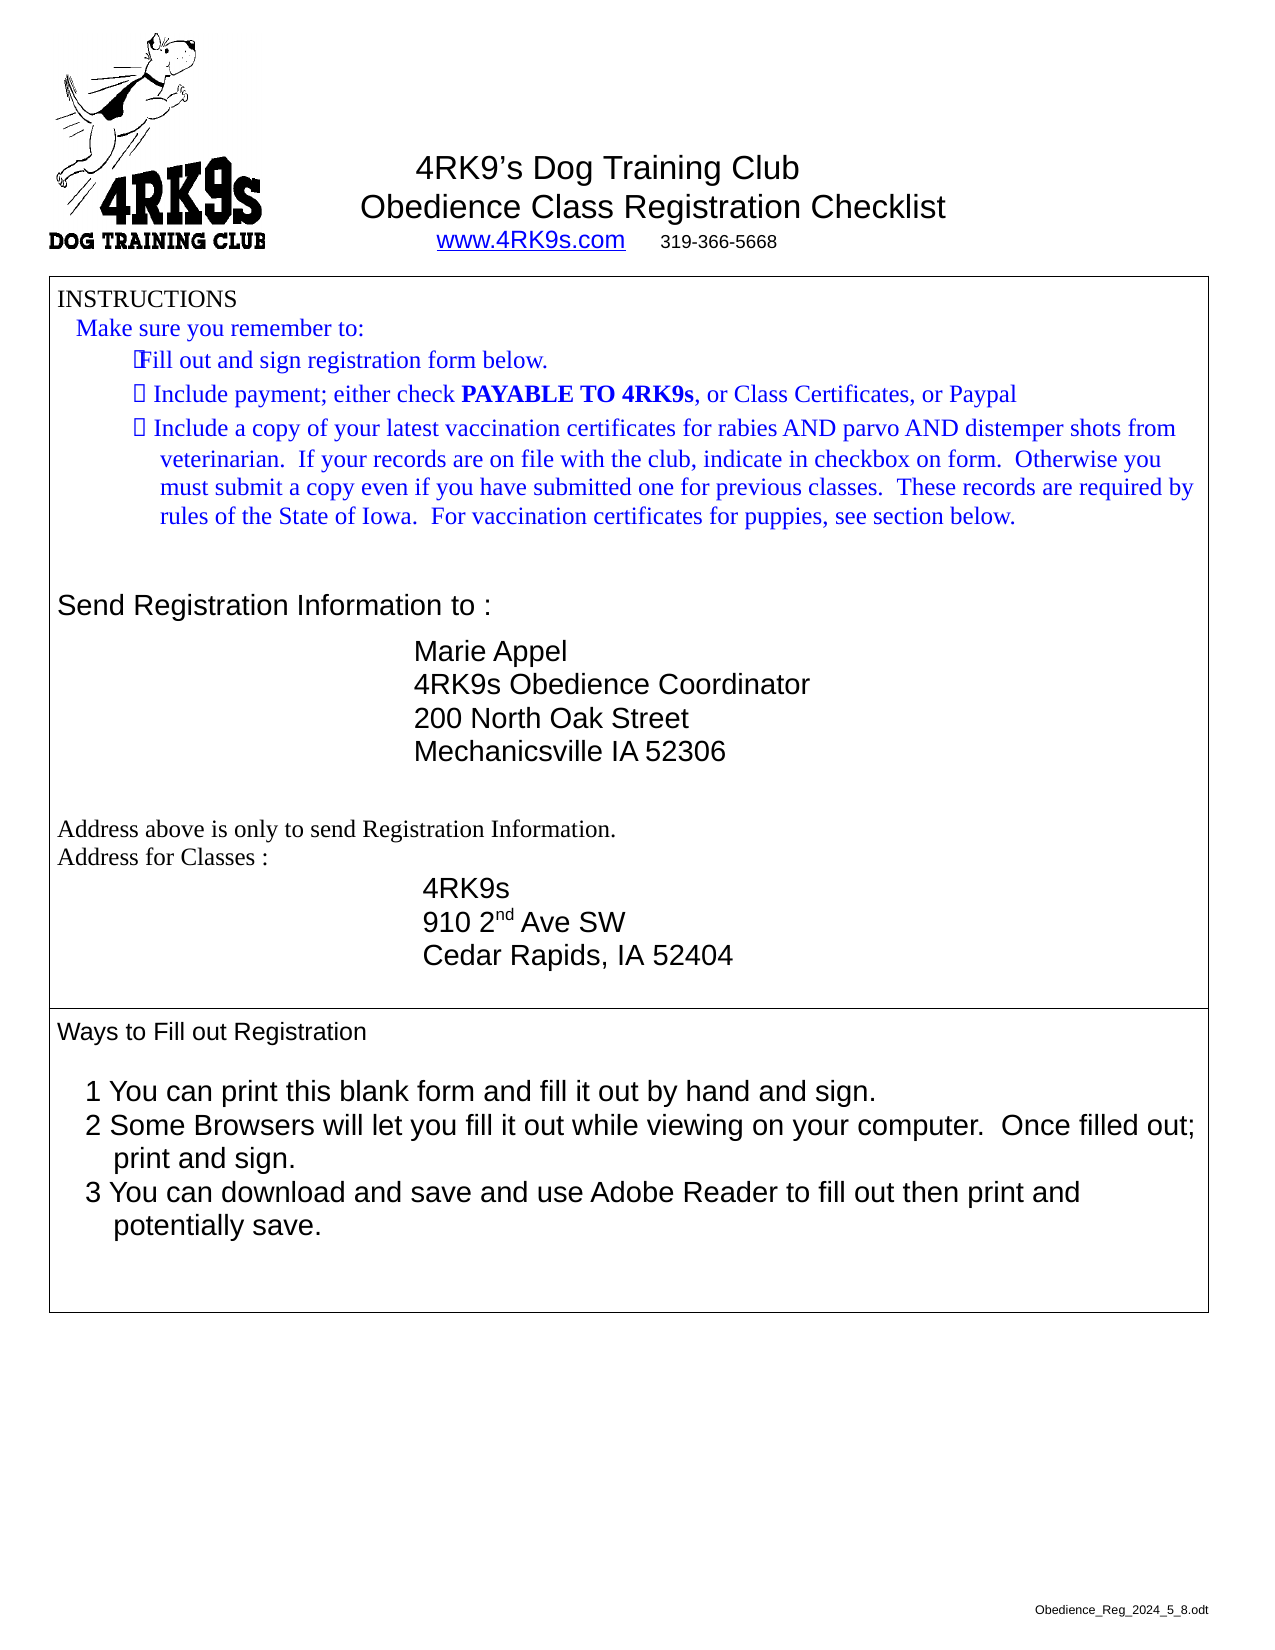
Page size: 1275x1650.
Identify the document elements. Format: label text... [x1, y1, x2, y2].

table_cell INSTRUCTIONS Make sure you remember to:  Fill out and sign registration form below.  Include payment; either check PAYABLE TO 4RK9s, or Class Certificates, or Paypal  Include a copy of your latest vaccination certificates for rabies AND parvo AND distemper shots from veterinarian. If your records are on file with the club, indicate in checkbox on form. Otherwise you must submit a copy even if you have submitted one for previous classes. These records are required by rules of the State of Iowa. For vaccination certificates for puppies, see section below. Send Registration Information to : Marie Appel 4RK9s Obedience Coordinator 200 North Oak Street Mechanicsville IA 52306 Address above is only to send Registration Information. Address for Classes : 4RK9s 910 2nd Ave SW Cedar Rapids, IA 52404 [50, 277, 1208, 1008]
table_cell Ways to Fill out Registration 1 You can print this blank form and fill it out by hand and sign. 2 Some Browsers will let you fill it out while viewing on your computer. Once filled out; print and sign. 3 You can download and save and use Adobe Reader to fill out then print and potentially save. [50, 1009, 1208, 1312]
table_header [1196, 33, 1200, 276]
table_header 4RK9’s Dog Training Club Obedience Class Registration Checklist www.4RK9s.com 319-366-5668 [277, 33, 1196, 276]
table_header [49, 33, 277, 276]
table_header [1200, 33, 1204, 276]
picture [49, 33, 265, 249]
table_header [1204, 33, 1208, 276]
